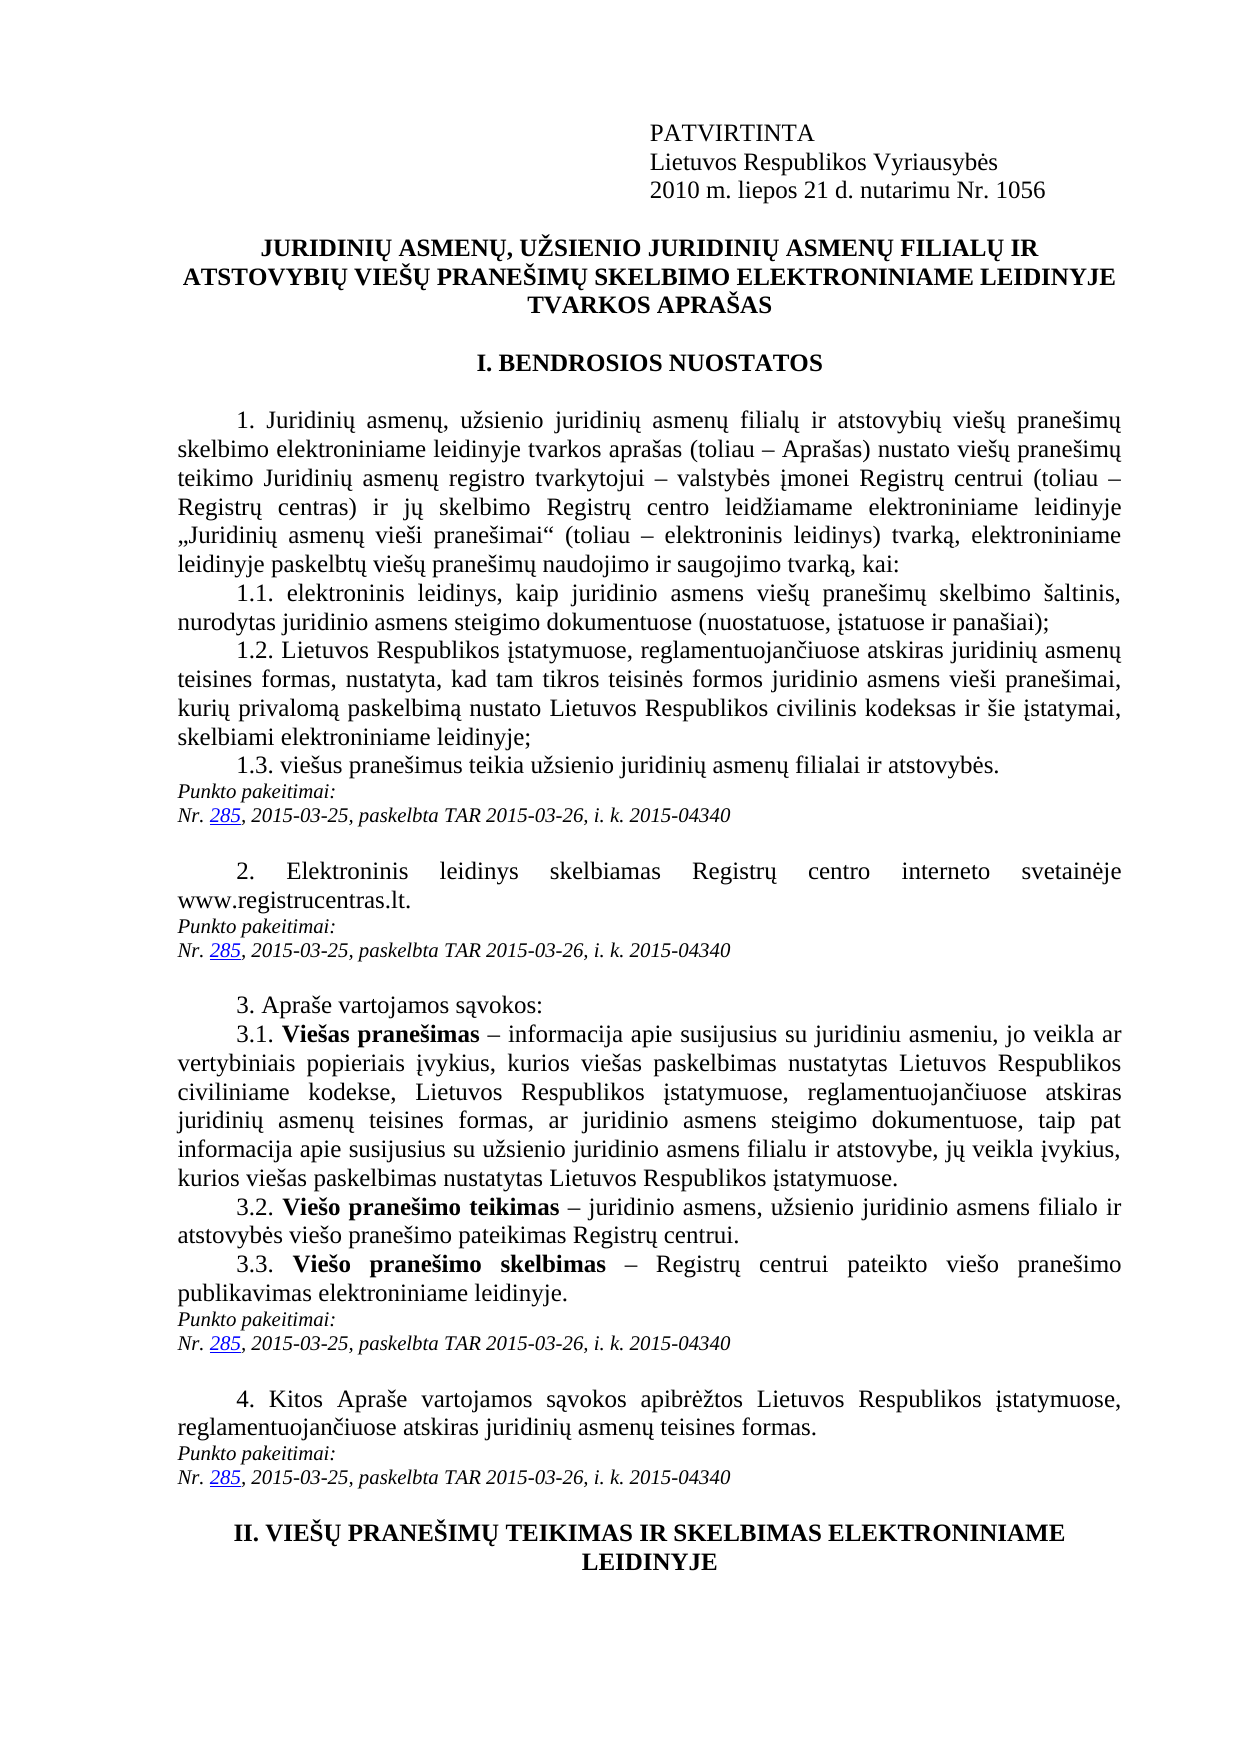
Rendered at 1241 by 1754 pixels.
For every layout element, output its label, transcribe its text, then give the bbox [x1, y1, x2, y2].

text 3.2. Viešo pranešimo teikimas – juridinio asmens, užsienio juridinio asmens filialo ir atstovybės viešo pranešimo pateikimas Registrų centrui. [177, 1192, 1122, 1249]
text JURIDINIŲ ASMENŲ, UŽSIENIO JURIDINIŲ ASMENŲ FILIALŲ IR ATSTOVYBIŲ VIEŠŲ PRANEŠIMŲ SKELBIMO ELEKTRONINIAME LEIDINYJE TVARKOS APRAŠAS [177, 233, 1122, 319]
text 1.3. viešus pranešimus teikia užsienio juridinių asmenų filialai ir atstovybės. [177, 751, 1122, 779]
text Punkto pakeitimai: [177, 1307, 1122, 1331]
text Punkto pakeitimai: [177, 779, 1122, 803]
text 1.1. elektroninis leidinys, kaip juridinio asmens viešų pranešimų skelbimo šaltinis, nurodytas juridinio asmens steigimo dokumentuose (nuostatuose, įstatuose ir panašiai); [177, 578, 1122, 636]
text II. VIEŠŲ PRANEŠIMŲ TEIKIMAS IR SKELBIMAS ELEKTRONINIAME LEIDINYJE [177, 1518, 1122, 1576]
text Punkto pakeitimai: [177, 914, 1122, 938]
text 3.1. Viešas pranešimas – informacija apie susijusius su juridiniu asmeniu, jo veikla ar vertybiniais popieriais įvykius, kurios viešas paskelbimas nustatytas Lietuvos Respublikos civiliniame kodekse, Lietuvos Respublikos įstatymuose, reglamentuojančiuose atskiras juridinių asmenų teisines formas, ar juridinio asmens steigimo dokumentuose, taip pat informacija apie susijusius su užsienio juridinio asmens filialu ir atstovybe, jų veikla įvykius, kurios viešas paskelbimas nustatytas Lietuvos Respublikos įstatymuose. [177, 1019, 1122, 1192]
text 2010 m. liepos 21 d. nutarimu Nr. 1056 [649, 176, 1122, 204]
text 1.2. Lietuvos Respublikos įstatymuose, reglamentuojančiuose atskiras juridinių asmenų teisines formas, nustatyta, kad tam tikros teisinės formos juridinio asmens vieši pranešimai, kurių privalomą paskelbimą nustato Lietuvos Respublikos civilinis kodeksas ir šie įstatymai, skelbiami elektroniniame leidinyje; [177, 636, 1122, 751]
text 2. Elektroninis leidinys skelbiamas Registrų centro interneto svetainėje www.registrucentras.lt. [177, 856, 1122, 914]
text Nr. 285, 2015-03-25, paskelbta TAR 2015-03-26, i. k. 2015-04340 [177, 938, 1122, 962]
text 1. Juridinių asmenų, užsienio juridinių asmenų filialų ir atstovybių viešų pranešimų skelbimo elektroniniame leidinyje tvarkos aprašas (toliau – Aprašas) nustato viešų pranešimų teikimo Juridinių asmenų registro tvarkytojui – valstybės įmonei Registrų centrui (toliau – Registrų centras) ir jų skelbimo Registrų centro leidžiamame elektroniniame leidinyje „Juridinių asmenų vieši pranešimai“ (toliau – elektroninis leidinys) tvarką, elektroniniame leidinyje paskelbtų viešų pranešimų naudojimo ir saugojimo tvarką, kai: [177, 406, 1122, 578]
text Nr. 285, 2015-03-25, paskelbta TAR 2015-03-26, i. k. 2015-04340 [177, 1331, 1122, 1355]
text 4. Kitos Apraše vartojamos sąvokos apibrėžtos Lietuvos Respublikos įstatymuose, reglamentuojančiuose atskiras juridinių asmenų teisines formas. [177, 1384, 1122, 1441]
text Lietuvos Respublikos Vyriausybės [649, 147, 1122, 176]
text I. BENDROSIOS NUOSTATOS [177, 348, 1122, 377]
text 3. Apraše vartojamos sąvokos: [177, 991, 1122, 1019]
text Patvirtinta [649, 118, 1122, 147]
text Nr. 285, 2015-03-25, paskelbta TAR 2015-03-26, i. k. 2015-04340 [177, 803, 1122, 827]
text 3.3. Viešo pranešimo skelbimas – Registrų centrui pateikto viešo pranešimo publikavimas elektroniniame leidinyje. [177, 1249, 1122, 1307]
text Punkto pakeitimai: [177, 1441, 1122, 1465]
text Nr. 285, 2015-03-25, paskelbta TAR 2015-03-26, i. k. 2015-04340 [177, 1465, 1122, 1489]
